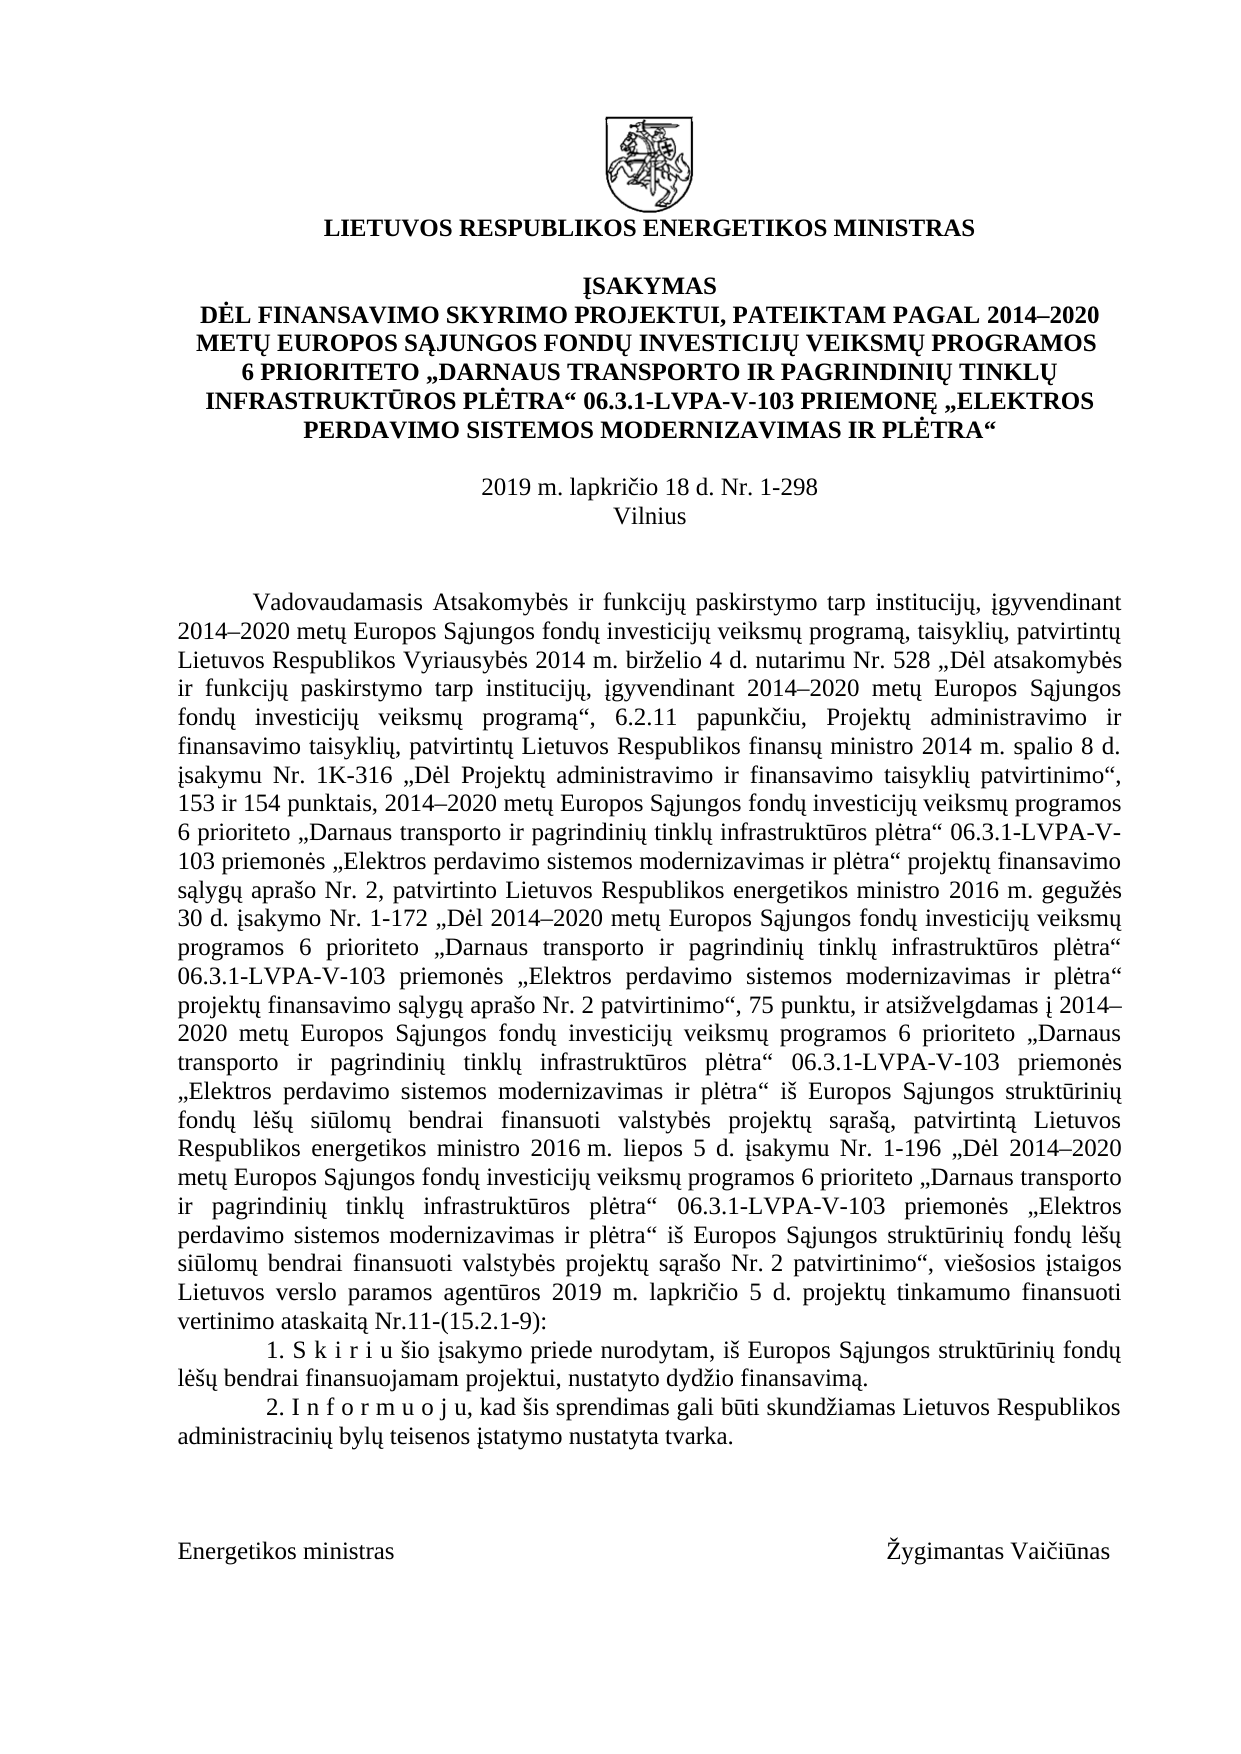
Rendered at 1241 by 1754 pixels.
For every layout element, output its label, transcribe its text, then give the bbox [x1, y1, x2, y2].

text 2019 m. lapkričio 18 d. Nr. 1-298 [177, 472, 1122, 501]
text Energetikos ministras Žygimantas Vaičiūnas [177, 1536, 1122, 1565]
text ĮSAKYMAS [177, 271, 1122, 300]
text 2. I n f o r m u o j u, kad šis sprendimas gali būti skundžiamas Lietuvos Respublikos administracinių bylų teisenos įstatymo nustatyta tvarka. [177, 1392, 1122, 1450]
text Vadovaudamasis Atsakomybės ir funkcijų paskirstymo tarp institucijų, įgyvendinant 2014–2020 metų Europos Sąjungos fondų investicijų veiksmų programą, taisyklių, patvirtintų Lietuvos Respublikos Vyriausybės 2014 m. birželio 4 d. nutarimu Nr. 528 „Dėl atsakomybės ir funkcijų paskirstymo tarp institucijų, įgyvendinant 2014–2020 metų Europos Sąjungos fondų investicijų veiksmų programą“, 6.2.11 papunkčiu, Projektų administravimo ir finansavimo taisyklių, patvirtintų Lietuvos Respublikos finansų ministro 2014 m. spalio 8 d. įsakymu Nr. 1K-316 „Dėl Projektų administravimo ir finansavimo taisyklių patvirtinimo“, 153 ir 154 punktais, 2014–2020 metų Europos Sąjungos fondų investicijų veiksmų programos 6 prioriteto „Darnaus transporto ir pagrindinių tinklų infrastruktūros plėtra“ 06.3.1-LVPA-V-103 priemonės „Elektros perdavimo sistemos modernizavimas ir plėtra“ projektų finansavimo sąlygų aprašo Nr. 2, patvirtinto Lietuvos Respublikos energetikos ministro 2016 m. gegužės 30 d. įsakymo Nr. 1-172 „Dėl 2014–2020 metų Europos Sąjungos fondų investicijų veiksmų programos 6 prioriteto „Darnaus transporto ir pagrindinių tinklų infrastruktūros plėtra“ 06.3.1-LVPA-V-103 priemonės „Elektros perdavimo sistemos modernizavimas ir plėtra“ projektų finansavimo sąlygų aprašo Nr. 2 patvirtinimo“, 75 punktu, ir atsižvelgdamas į 2014–2020 metų Europos Sąjungos fondų investicijų veiksmų programos 6 prioriteto „Darnaus transporto ir pagrindinių tinklų infrastruktūros plėtra“ 06.3.1-LVPA-V-103 priemonės „Elektros perdavimo sistemos modernizavimas ir plėtra“ iš Europos Sąjungos struktūrinių fondų lėšų siūlomų bendrai finansuoti valstybės projektų sąrašą, patvirtintą Lietuvos Respublikos energetikos ministro 2016 m. liepos 5 d. įsakymu Nr. 1-196 „Dėl 2014–2020 metų Europos Sąjungos fondų investicijų veiksmų programos 6 prioriteto „Darnaus transporto ir pagrindinių tinklų infrastruktūros plėtra“ 06.3.1-LVPA-V-103 priemonės „Elektros perdavimo sistemos modernizavimas ir plėtra“ iš Europos Sąjungos struktūrinių fondų lėšų siūlomų bendrai finansuoti valstybės projektų sąrašo Nr. 2 patvirtinimo“, viešosios įstaigos Lietuvos verslo paramos agentūros 2019 m. lapkričio 5 d. projektų tinkamumo finansuoti vertinimo ataskaitą Nr.11-(15.2.1-9): [177, 587, 1122, 1335]
text DĖL FINANSAVIMO SKYRIMO PROJEKTUI, PATEIKTAM PAGAL 2014–2020 METŲ EUROPOS SĄJUNGOS FONDŲ INVESTICIJŲ VEIKSMŲ PROGRAMOS 6 PRIORITETO „DARNAUS TRANSPORTO IR PAGRINDINIŲ TINKLŲ INFRASTRUKTŪROS PLĖTRA“ 06.3.1-LVPA-V-103 PRIEMONĘ „Elektros perdavimo sistemos modernizavimas ir plėtra“ [177, 300, 1122, 443]
text Vilnius [177, 501, 1122, 530]
text 1. S k i r i u šio įsakymo priede nurodytam, iš Europos Sąjungos struktūrinių fondų lėšų bendrai finansuojamam projektui, nustatyto dydžio finansavimą. [177, 1335, 1122, 1392]
text lIETUVOS RESPUBLIKOS energetikos MINISTRAS [177, 213, 1122, 242]
